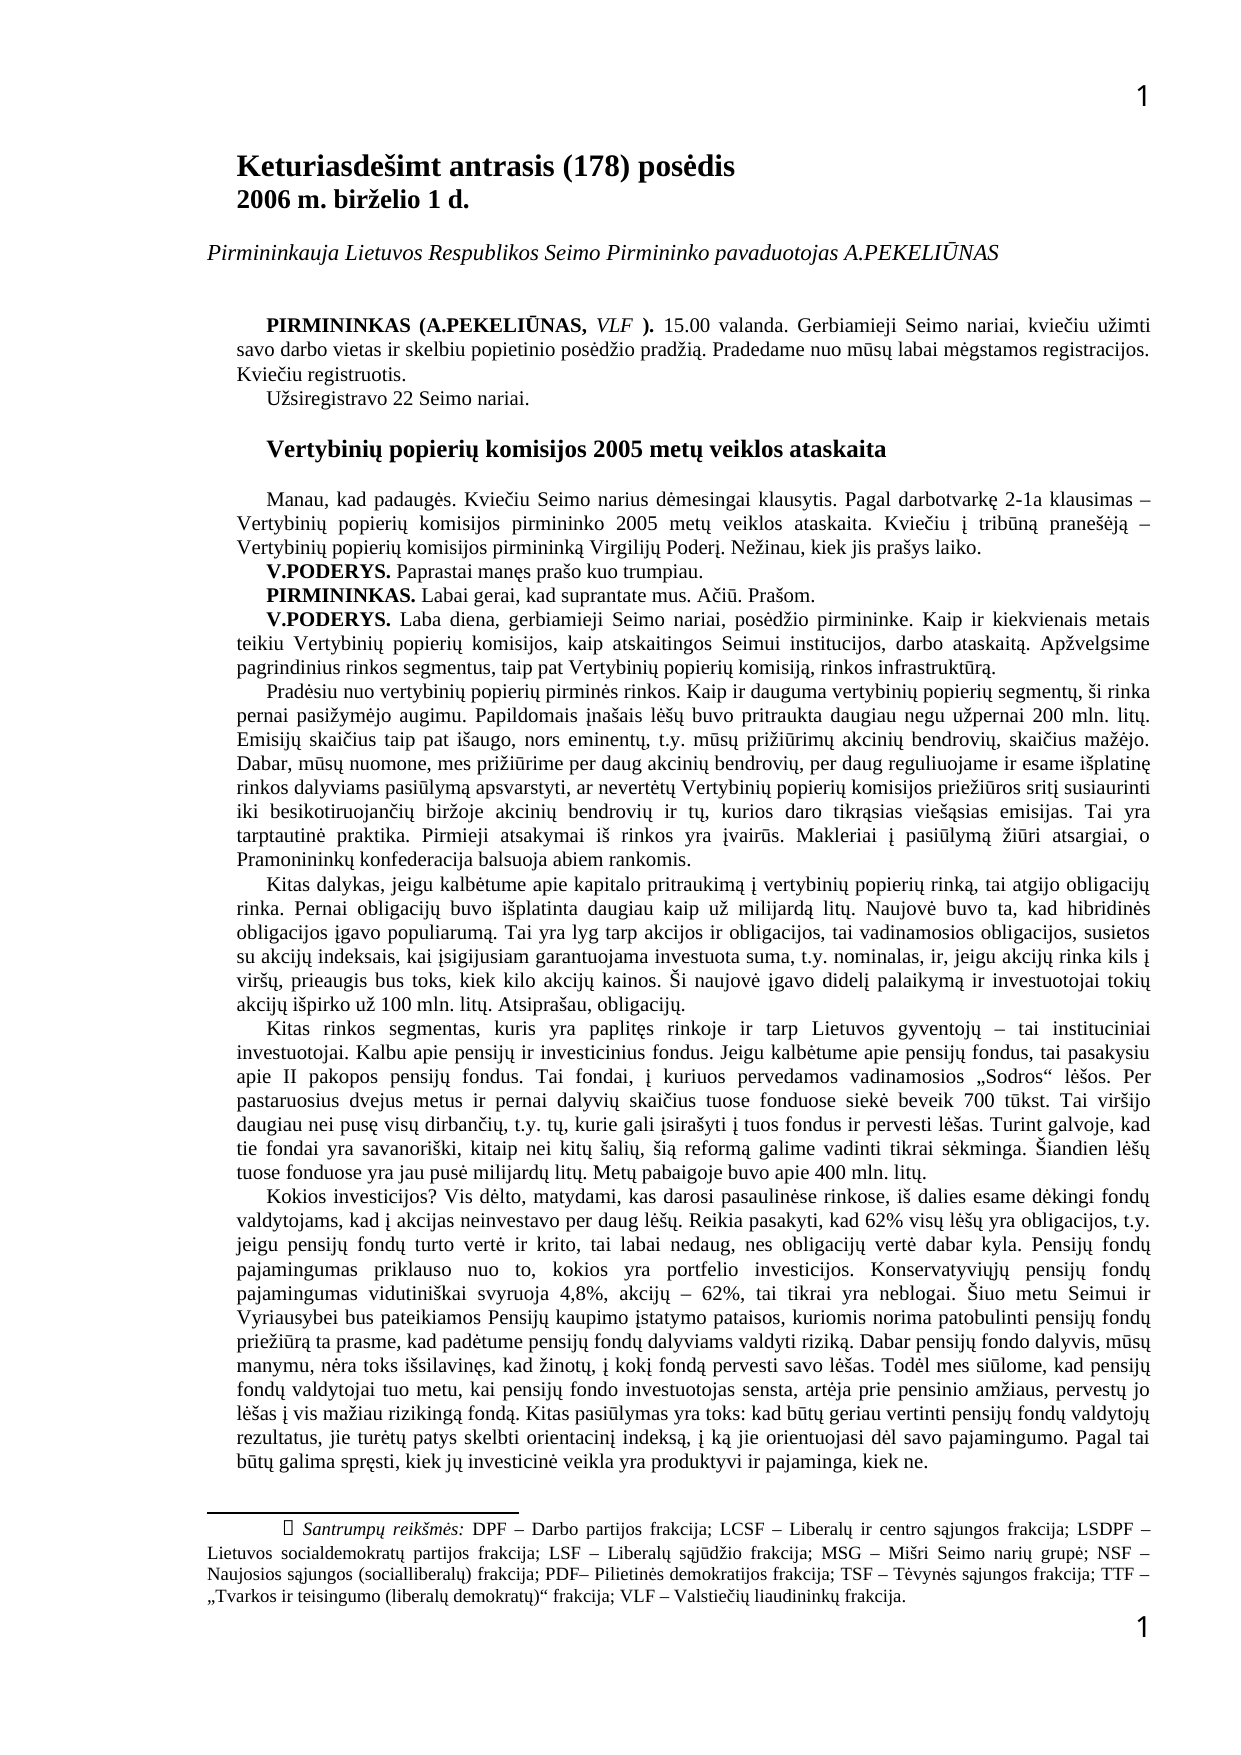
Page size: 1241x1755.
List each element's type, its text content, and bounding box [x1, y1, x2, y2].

text Manau, kad padaugės. Kviečiu Seimo narius dėmesingai klausytis. Pagal darbotvarkę 2-1a klausimas – Vertybinių popierių komisijos pirmininko 2005 metų veiklos ataskaita. Kviečiu į tribūną pranešėją – Vertybinių popierių komisijos pirmininką Virgilijų Poderį. Nežinau, kiek jis prašys laiko. [236, 486, 1152, 559]
text V.PODERYS. Laba diena, gerbiamieji Seimo nariai, posėdžio pirmininke. Kaip ir kiekvienais metais teikiu Vertybinių popierių komisijos, kaip atskaitingos Seimui institucijos, darbo ataskaitą. Apžvelgsime pagrindinius rinkos segmentus, taip pat Vertybinių popierių komisiją, rinkos infrastruktūrą. [236, 607, 1152, 679]
text Kitas rinkos segmentas, kuris yra paplitęs rinkoje ir tarp Lietuvos gyventojų – tai instituciniai investuotojai. Kalbu apie pensijų ir investicinius fondus. Jeigu kalbėtume apie pensijų fondus, tai pasakysiu apie II pakopos pensijų fondus. Tai fondai, į kuriuos pervedamos vadinamosios „Sodros“ lėšos. Per pastaruosius dvejus metus ir pernai dalyvių skaičius tuose fonduose siekė beveik 700 tūkst. Tai viršijo daugiau nei pusę visų dirbančių, t.y. tų, kurie gali įsirašyti į tuos fondus ir pervesti lėšas. Turint galvoje, kad tie fondai yra savanoriški, kitaip nei kitų šalių, šią reformą galime vadinti tikrai sėkminga. Šiandien lėšų tuose fonduose yra jau pusė milijardų litų. Metų pabaigoje buvo apie 400 mln. litų. [236, 1016, 1152, 1184]
text Santrumpų reikšmės: DPF – Darbo partijos frakcija; LCSF – Liberalų ir centro sąjungos frakcija; LSDPF – Lietuvos socialdemokratų partijos frakcija; LSF – Liberalų sąjūdžio frakcija; MSG – Mišri Seimo narių grupė; NSF – Naujosios sąjungos (socialliberalų) frakcija; PDF– Pilietinės demokratijos frakcija; TSF – Tėvynės sąjungos frakcija; TTF – „Tvarkos ir teisingumo (liberalų demokratų)“ frakcija; VLF – Valstiečių liaudininkų frakcija. [207, 1513, 1152, 1606]
text Keturiasdešimt antrasis (178) posėdis 2006 m. birželio 1 d. [236, 148, 1152, 215]
text Kokios investicijos? Vis dėlto, matydami, kas darosi pasaulinėse rinkose, iš dalies esame dėkingi fondų valdytojams, kad į akcijas neinvestavo per daug lėšų. Reikia pasakyti, kad 62% visų lėšų yra obligacijos, t.y. jeigu pensijų fondų turto vertė ir krito, tai labai nedaug, nes obligacijų vertė dabar kyla. Pensijų fondų pajamingumas priklauso nuo to, kokios yra portfelio investicijos. Konservatyviųjų pensijų fondų pajamingumas vidutiniškai svyruoja 4,8%, akcijų – 62%, tai tikrai yra neblogai. Šiuo metu Seimui ir Vyriausybei bus pateikiamos Pensijų kaupimo įstatymo pataisos, kuriomis norima patobulinti pensijų fondų priežiūrą ta prasme, kad padėtume pensijų fondų dalyviams valdyti riziką. Dabar pensijų fondo dalyvis, mūsų manymu, nėra toks išsilavinęs, kad žinotų, į kokį fondą pervesti savo lėšas. Todėl mes siūlome, kad pensijų fondų valdytojai tuo metu, kai pensijų fondo investuotojas sensta, artėja prie pensinio amžiaus, pervestų jo lėšas į vis mažiau rizikingą fondą. Kitas pasiūlymas yra toks: kad būtų geriau vertinti pensijų fondų valdytojų rezultatus, jie turėtų patys skelbti orientacinį indeksą, į ką jie orientuojasi dėl savo pajamingumo. Pagal tai būtų galima spręsti, kiek jų investicinė veikla yra produktyvi ir pajaminga, kiek ne. [236, 1184, 1152, 1473]
text Užsiregistravo 22 Seimo nariai. [236, 386, 1152, 409]
text PIRMININKAS (A.PEKELIŪNAS, VLF). 15.00 valanda. Gerbiamieji Seimo nariai, kviečiu užimti savo darbo vietas ir skelbiu popietinio posėdžio pradžią. Pradedame nuo mūsų labai mėgstamos registracijos. Kviečiu registruotis. [236, 313, 1152, 386]
text V.PODERYS. Paprastai manęs prašo kuo trumpiau. [236, 559, 1152, 583]
text PIRMININKAS. Labai gerai, kad suprantate mus. Ačiū. Prašom. [236, 583, 1152, 607]
text Vertybinių popierių komisijos 2005 metų veiklos ataskaita [236, 434, 1152, 462]
text Pirmininkauja Lietuvos Respublikos Seimo Pirmininko pavaduotojas A.PEKELIŪNAS [207, 239, 1152, 265]
text Kitas dalykas, jeigu kalbėtume apie kapitalo pritraukimą į vertybinių popierių rinką, tai atgijo obligacijų rinka. Pernai obligacijų buvo išplatinta daugiau kaip už milijardą litų. Naujovė buvo ta, kad hibridinės obligacijos įgavo populiarumą. Tai yra lyg tarp akcijos ir obligacijos, tai vadinamosios obligacijos, susietos su akcijų indeksais, kai įsigijusiam garantuojama investuota suma, t.y. nominalas, ir, jeigu akcijų rinka kils į viršų, prieaugis bus toks, kiek kilo akcijų kainos. Ši naujovė įgavo didelį palaikymą ir investuotojai tokių akcijų išpirko už 100 mln. litų. Atsiprašau, obligacijų. [236, 871, 1152, 1016]
text Pradėsiu nuo vertybinių popierių pirminės rinkos. Kaip ir dauguma vertybinių popierių segmentų, ši rinka pernai pasižymėjo augimu. Papildomais įnašais lėšų buvo pritraukta daugiau negu užpernai 200 mln. litų. Emisijų skaičius taip pat išaugo, nors eminentų, t.y. mūsų prižiūrimų akcinių bendrovių, skaičius mažėjo. Dabar, mūsų nuomone, mes prižiūrime per daug akcinių bendrovių, per daug reguliuojame ir esame išplatinę rinkos dalyviams pasiūlymą apsvarstyti, ar nevertėtų Vertybinių popierių komisijos priežiūros sritį susiaurinti iki besikotiruojančių biržoje akcinių bendrovių ir tų, kurios daro tikrąsias viešąsias emisijas. Tai yra tarptautinė praktika. Pirmieji atsakymai iš rinkos yra įvairūs. Makleriai į pasiūlymą žiūri atsargiai, o Pramonininkų konfederacija balsuoja abiem rankomis. [236, 679, 1152, 871]
